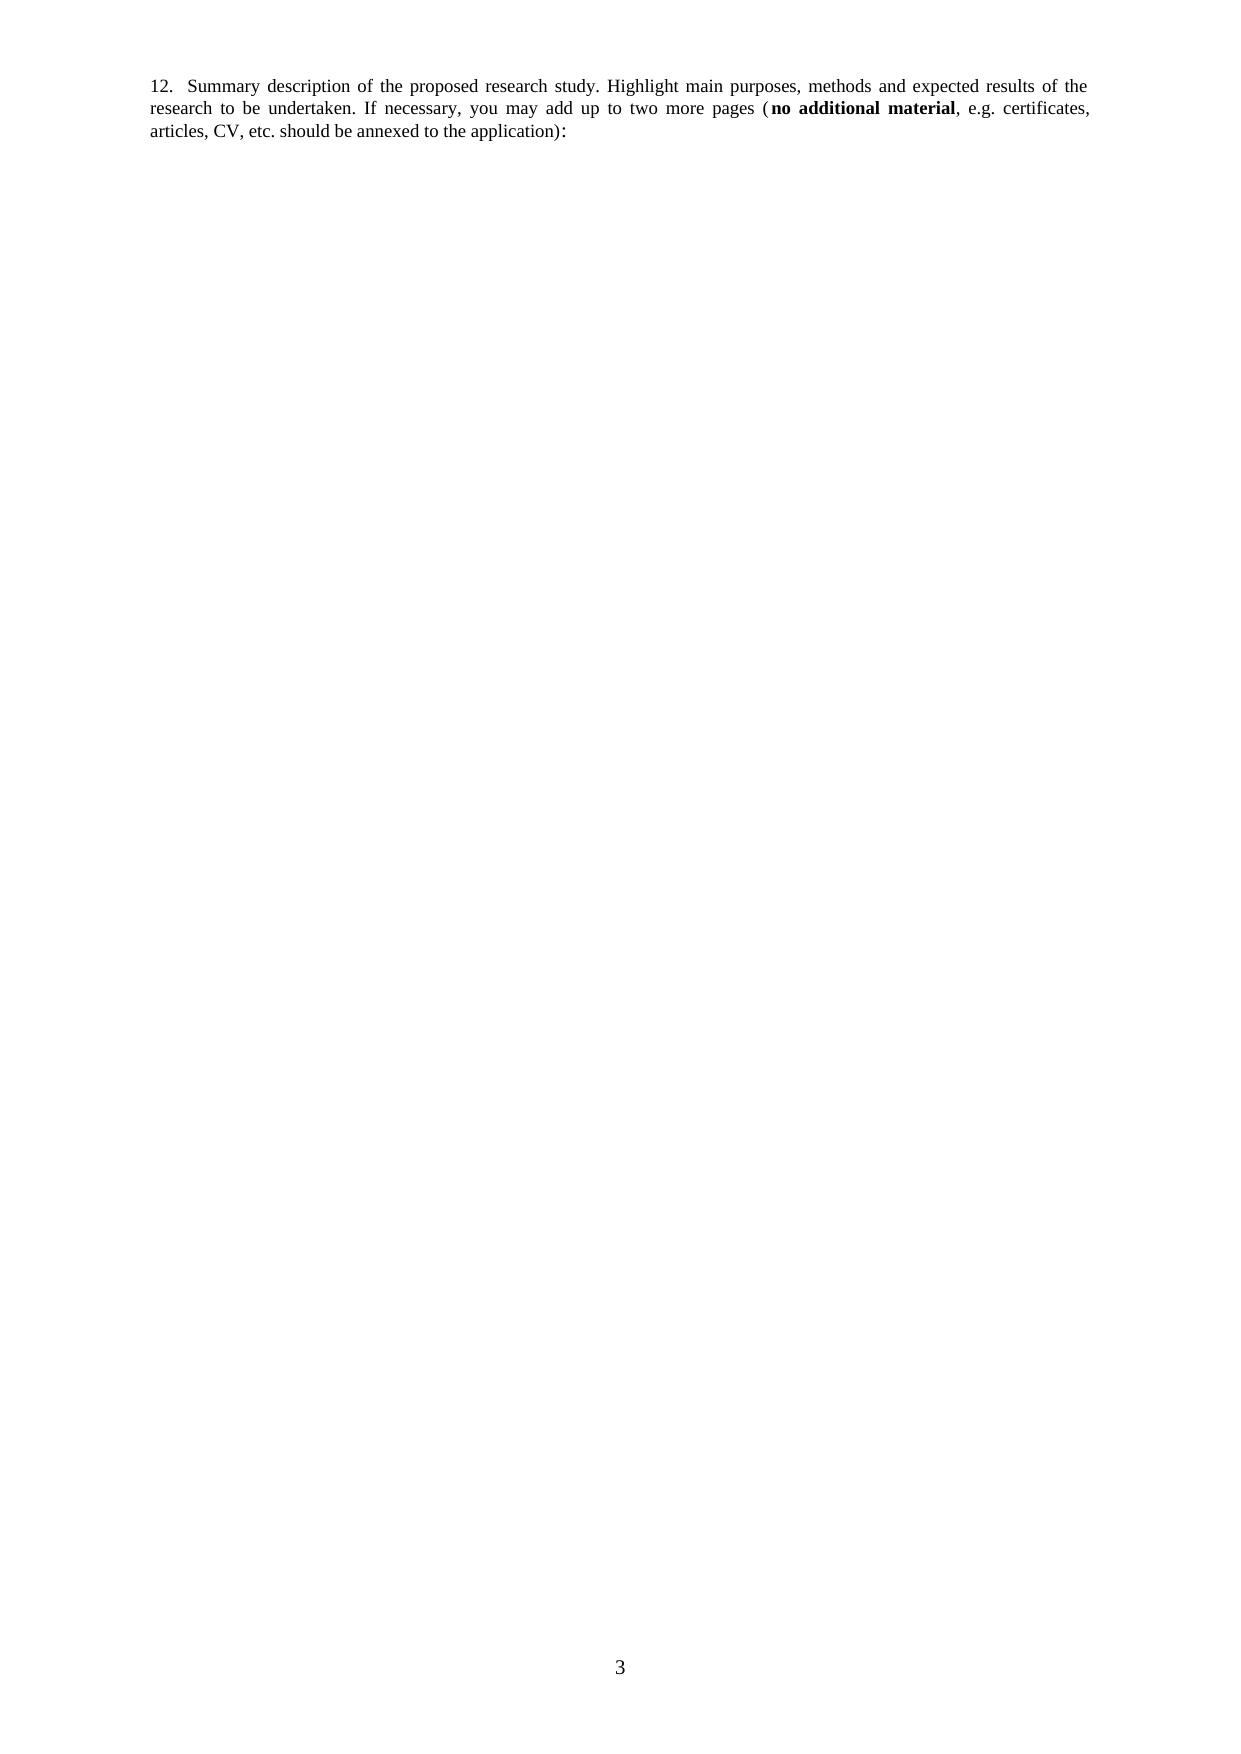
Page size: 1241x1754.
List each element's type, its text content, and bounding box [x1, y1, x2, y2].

text 12. Summary description of the proposed research study. Highlight main purposes, methods and expected results of the research to be undertaken. If necessary, you may add up to two more pages (no additional material, e.g. certificates, articles, CV, etc. should be annexed to the application): [150, 75, 1090, 142]
